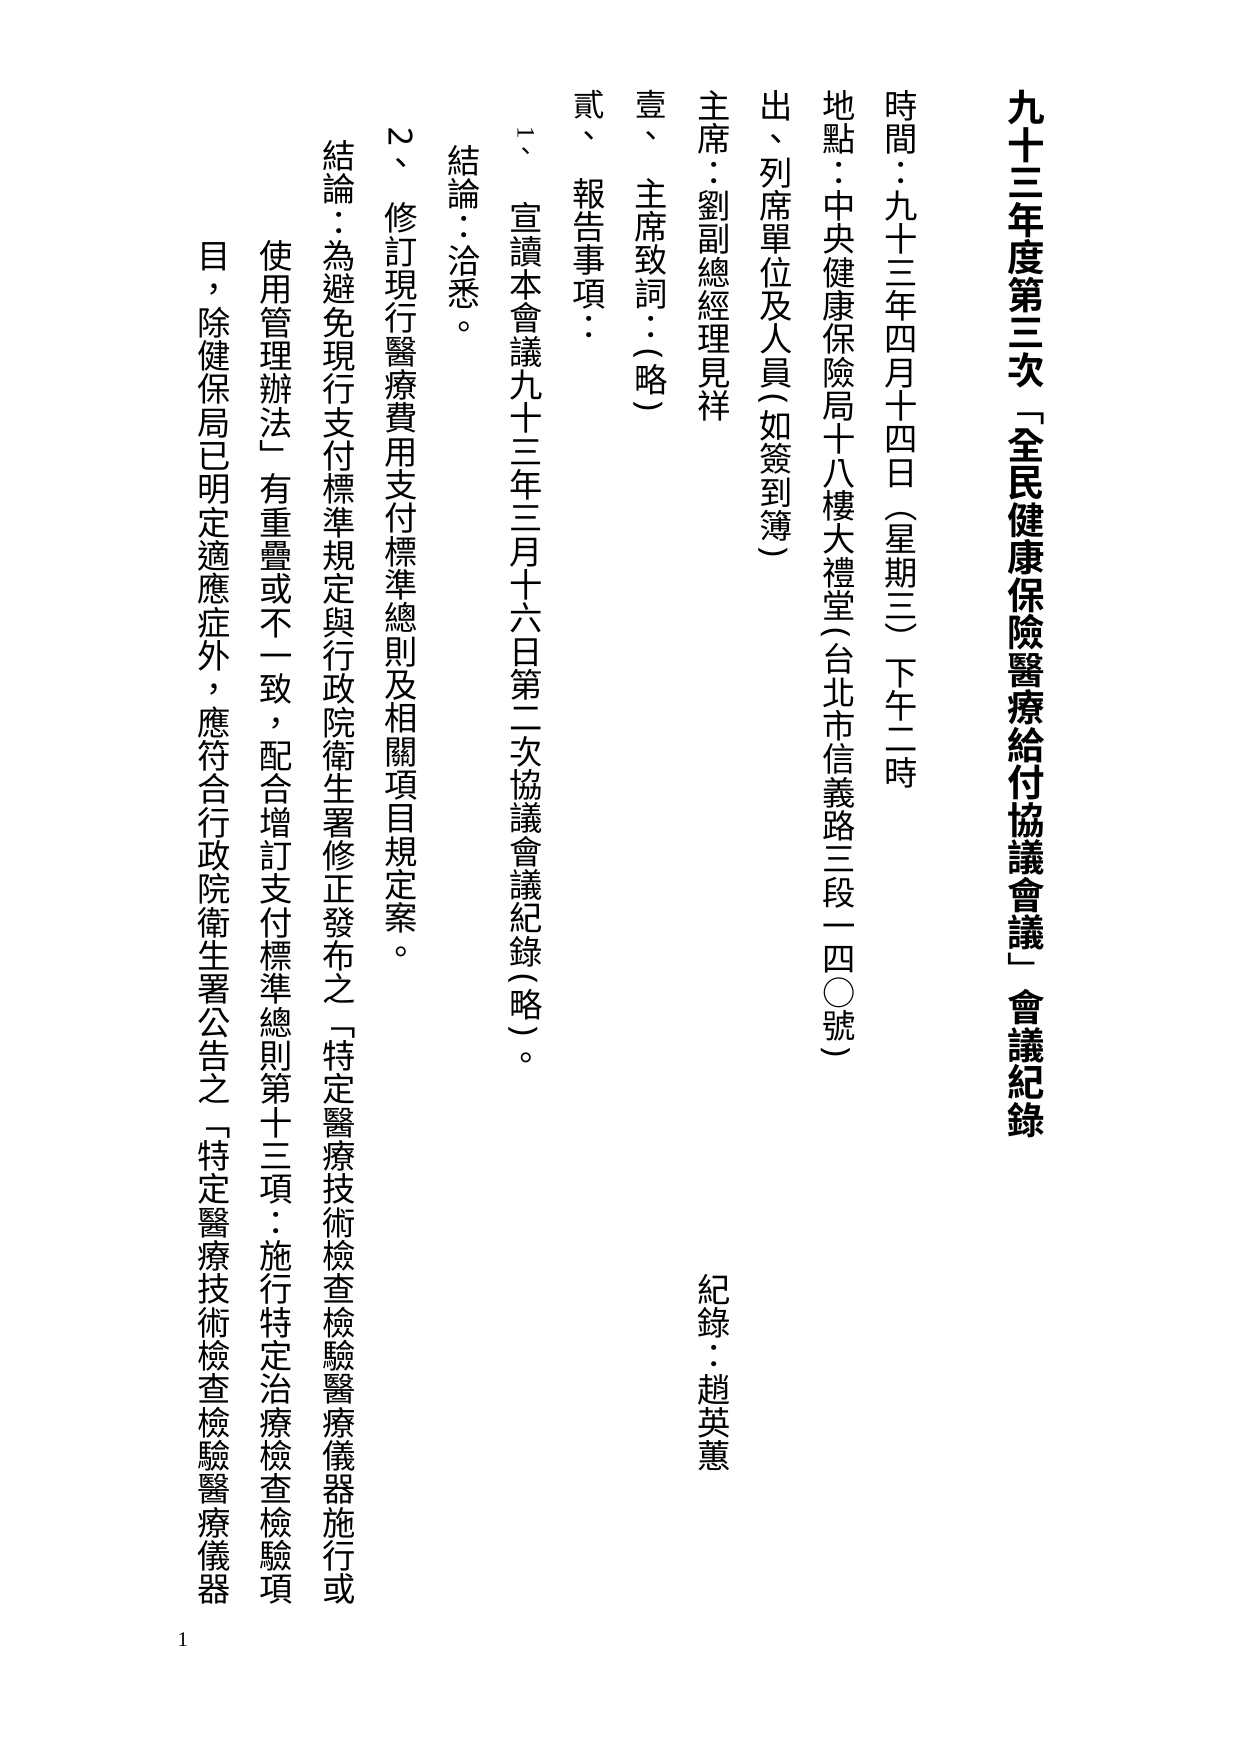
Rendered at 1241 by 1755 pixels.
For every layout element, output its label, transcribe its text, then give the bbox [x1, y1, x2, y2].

text 主席：劉副總經理見祥 紀錄：趙英蕙 [683, 89, 745, 1627]
text 地點：中央健康保險局十八樓大禮堂(台北市信義路三段一四○號) [808, 89, 870, 1627]
text 出、列席單位及人員(如簽到簿) [745, 89, 808, 1627]
text 時間：九十三年四月十四日︵星期三︶下午二時 [870, 89, 933, 1627]
list 主席致詞：(略) [620, 89, 683, 1627]
text 九十三年度第三次﹁全民健康保險醫療給付協議會議﹂會議紀錄 [995, 89, 1058, 1627]
list 修訂現行醫療費用支付標準總則及相關項目規定案。 [370, 126, 433, 1627]
text 結論：為避免現行支付標準規定與行政院衛生署修正發布之「特定醫療技術檢查檢驗醫療儀器施行或使用管理辦法」有重疊或不一致，配合增訂支付標準總則第十三項：施行特定治療檢查檢驗項目，除健保局已明定適應症外，應符合行政院衛生署公告之「特定醫療技術檢查檢驗醫療儀器施行或使用管理辦法」，原支付標準規定與上開辦法重疊之項目(目前計有MRI及高壓氧)予以刪除，改按該辦法辦理。 [183, 139, 370, 1627]
list 報告事項： [558, 89, 620, 1627]
list 宣讀本會議九十三年三月十六日第二次協議會議紀錄(略)。 結論：洽悉。 [433, 126, 558, 1627]
